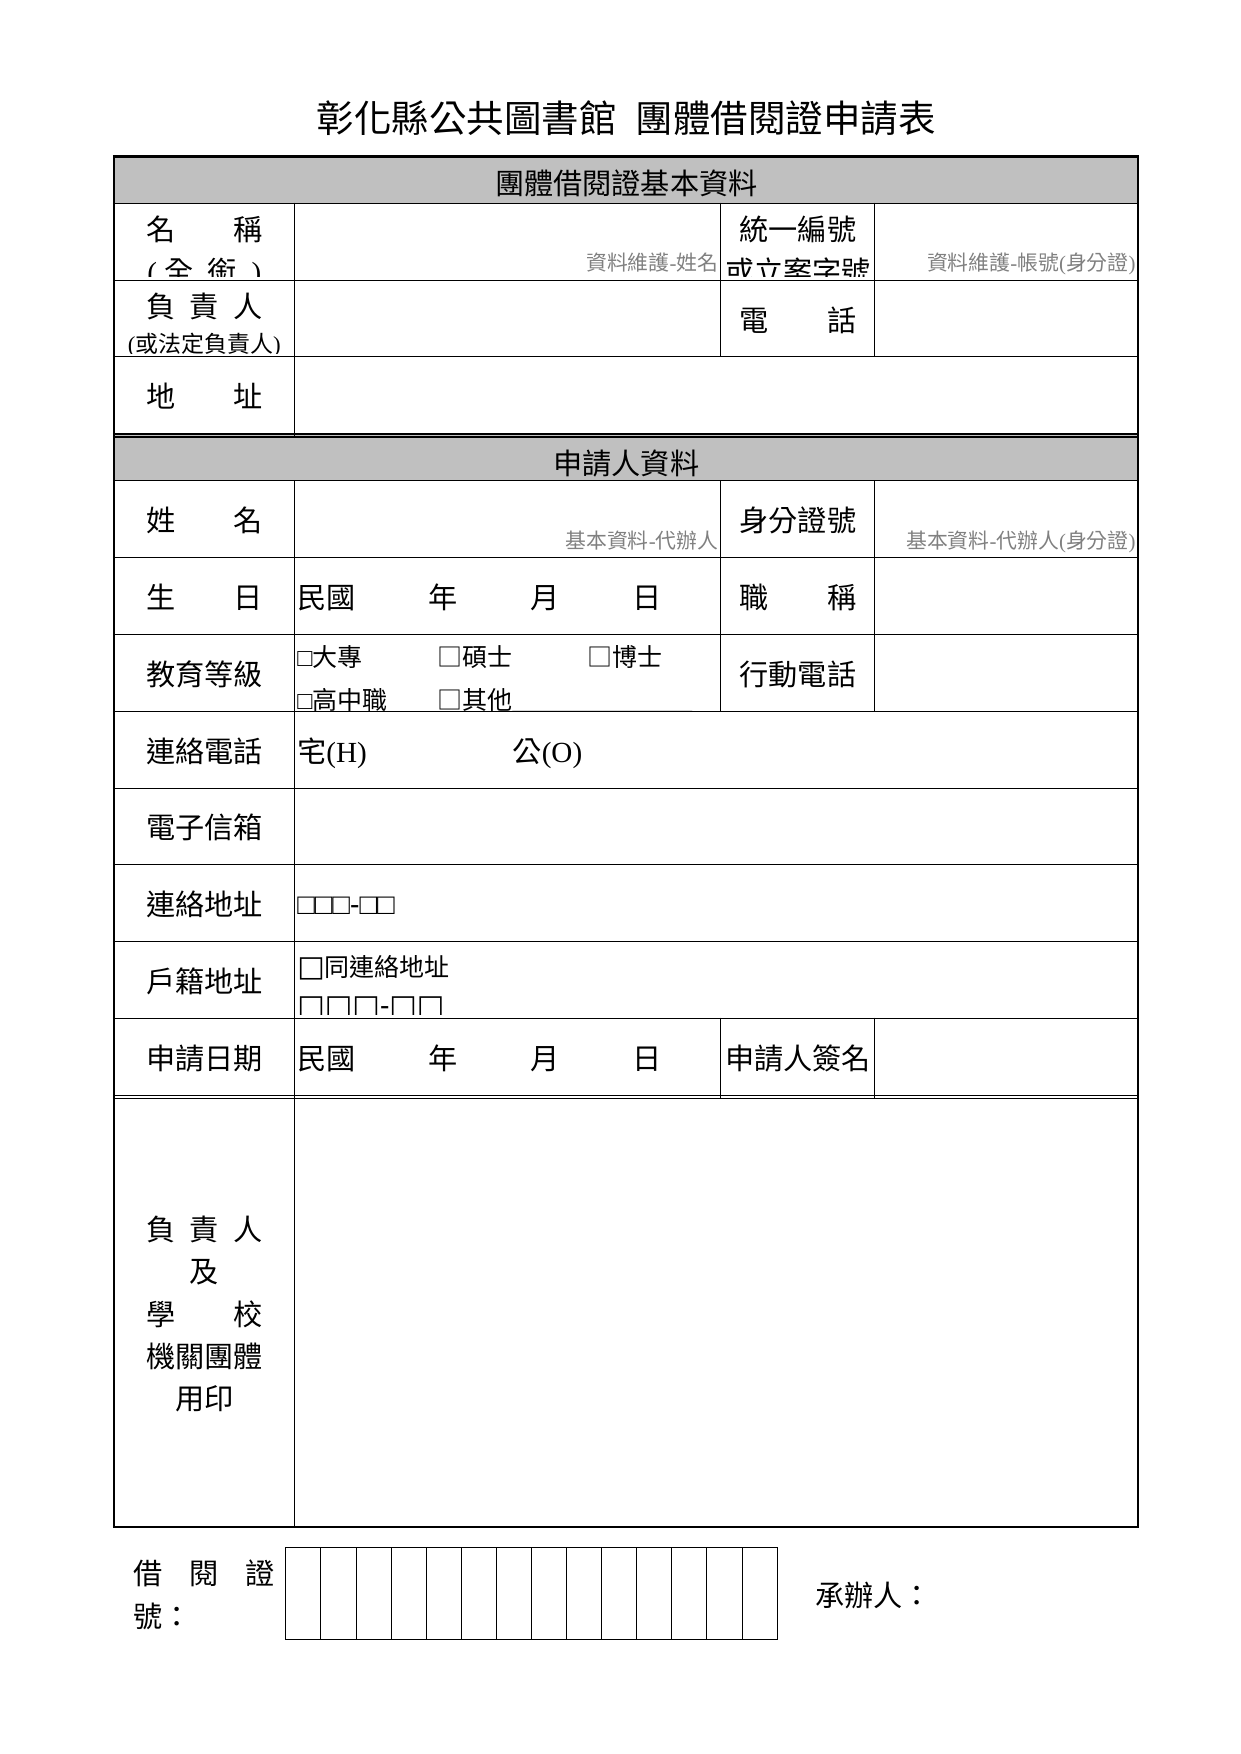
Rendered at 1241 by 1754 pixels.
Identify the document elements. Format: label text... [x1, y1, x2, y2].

table_header [462, 1548, 496, 1638]
table_cell 教育等級 [115, 635, 294, 711]
table_cell 連絡電話 [115, 712, 294, 787]
table_cell 資料維護-姓名 [295, 204, 720, 279]
table_header 借閱證號： [122, 1547, 285, 1638]
table_header [602, 1548, 636, 1638]
table_cell [875, 1019, 1137, 1094]
table_header [672, 1548, 706, 1638]
table_cell [295, 789, 1137, 864]
table_cell 申請人資料 [115, 438, 1137, 480]
table_cell 基本資料-代辦人(身分證) [875, 481, 1137, 557]
table_cell 戶籍地址 [115, 942, 294, 1018]
table_cell □同連絡地址 □□□-□□ [295, 942, 1137, 1018]
table_cell [295, 1099, 1137, 1526]
table_cell [875, 281, 1137, 356]
table_cell 負 責 人 及 學 校 機關團體 用印 [115, 1099, 294, 1526]
table_cell □大專 □碩士 □博士 □高中職 □其他____________ [295, 635, 720, 711]
table_header [637, 1548, 671, 1638]
table_cell 資料維護-帳號(身分證) [875, 204, 1137, 279]
table_cell [875, 558, 1137, 634]
table_cell 基本資料-代辦人 [295, 481, 720, 557]
table_cell □□□-□□ [295, 865, 1137, 941]
table_cell 宅(H) 公(O) [295, 712, 1137, 787]
table_cell 地 址 [115, 357, 294, 433]
table_header 團體借閱證基本資料 [115, 158, 1137, 203]
text 彰化縣公共圖書館 團體借閱證申請表 [106, 89, 1146, 143]
table_header [778, 1547, 812, 1638]
table_header [567, 1548, 601, 1638]
table_cell 名 稱 ( 全 銜 ) [115, 204, 294, 279]
table_cell 身分證號 [721, 481, 874, 557]
table_cell 申請人簽名 [721, 1019, 874, 1094]
table_cell 姓 名 [115, 481, 294, 557]
table_header [286, 1548, 320, 1638]
table_cell 生 日 [115, 558, 294, 634]
table_header [427, 1548, 461, 1638]
table_header [392, 1548, 426, 1638]
table_cell 負 責 人 (或法定負責人) [115, 281, 294, 356]
table_cell 民國 年 月 日 [295, 1019, 720, 1094]
table_header [321, 1548, 356, 1638]
table_cell 民國 年 月 日 [295, 558, 720, 634]
table_header [497, 1548, 531, 1638]
table_cell 電 話 [721, 281, 874, 356]
table_cell [875, 635, 1137, 711]
table_cell 行動電話 [721, 635, 874, 711]
table_cell [295, 357, 1137, 433]
table_cell [295, 281, 720, 356]
table_header [357, 1548, 391, 1638]
table_cell 職 稱 [721, 558, 874, 634]
table_cell 統一編號 或立案字號 [721, 204, 874, 279]
table_header [743, 1548, 777, 1638]
table_cell 電子信箱 [115, 789, 294, 864]
table_header [707, 1548, 742, 1638]
table_cell 連絡地址 [115, 865, 294, 941]
table_cell 申請日期 [115, 1019, 294, 1094]
table_header [532, 1548, 566, 1638]
table_header 承辦人： [812, 1547, 1130, 1638]
